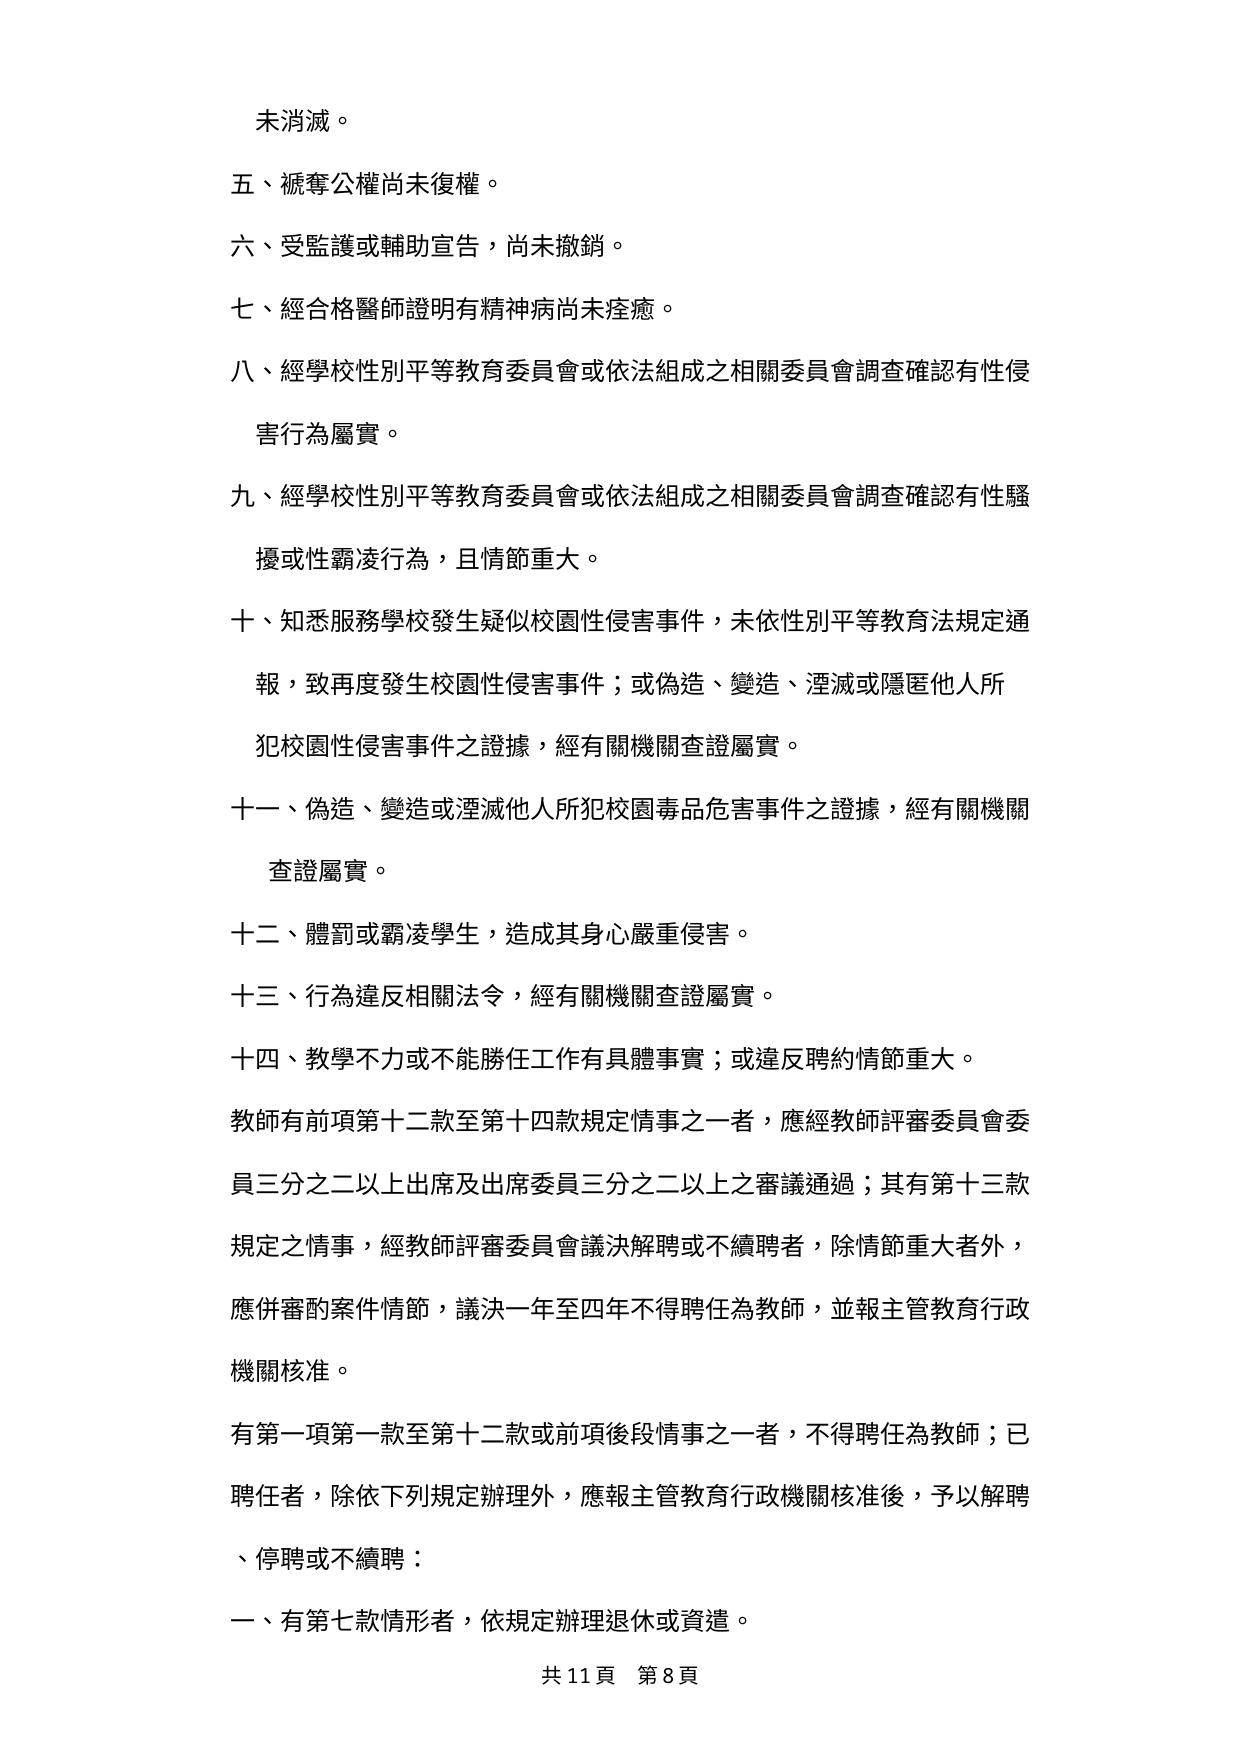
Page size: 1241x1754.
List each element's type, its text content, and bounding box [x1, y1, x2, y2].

text 十、知悉服務學校發生疑似校園性侵害事件，未依性別平等教育法規定通 [118, 578, 1122, 641]
text 八、經學校性別平等教育委員會或依法組成之相關委員會調查確認有性侵 [118, 328, 1122, 391]
text 查證屬實。 [118, 828, 1122, 891]
text 犯校園性侵害事件之證據，經有關機關查證屬實。 [118, 703, 1122, 766]
text 九、經學校性別平等教育委員會或依法組成之相關委員會調查確認有性騷 [118, 453, 1122, 516]
text 規定之情事，經教師評審委員會議決解聘或不續聘者，除情節重大者外， [118, 1203, 1122, 1266]
text 五、褫奪公權尚未復權。 [118, 141, 1122, 203]
text 十一、偽造、變造或湮滅他人所犯校園毒品危害事件之證據，經有關機關 [118, 766, 1122, 828]
text 聘任者，除依下列規定辦理外，應報主管教育行政機關核准後，予以解聘 [118, 1453, 1122, 1516]
text 六、受監護或輔助宣告，尚未撤銷。 [118, 203, 1122, 266]
text 有第一項第一款至第十二款或前項後段情事之一者，不得聘任為教師；已 [118, 1391, 1122, 1453]
text 機關核准。 [118, 1328, 1122, 1391]
text 擾或性霸凌行為，且情節重大。 [118, 516, 1122, 578]
text 應併審酌案件情節，議決一年至四年不得聘任為教師，並報主管教育行政 [118, 1266, 1122, 1328]
text 報，致再度發生校園性侵害事件；或偽造、變造、湮滅或隱匿他人所 [118, 641, 1122, 703]
text 十四、教學不力或不能勝任工作有具體事實；或違反聘約情節重大。 [118, 1016, 1122, 1078]
text 十二、體罰或霸凌學生，造成其身心嚴重侵害。 [118, 891, 1122, 953]
text 教師有前項第十二款至第十四款規定情事之一者，應經教師評審委員會委 [118, 1078, 1122, 1141]
text 七、經合格醫師證明有精神病尚未痊癒。 [118, 266, 1122, 328]
text 未消滅。 [118, 78, 1122, 141]
text 十三、行為違反相關法令，經有關機關查證屬實。 [118, 953, 1122, 1016]
text 一、有第七款情形者，依規定辦理退休或資遣。 [118, 1578, 1122, 1641]
text 、停聘或不續聘： [118, 1516, 1122, 1578]
text 員三分之二以上出席及出席委員三分之二以上之審議通過；其有第十三款 [118, 1141, 1122, 1203]
text 害行為屬實。 [118, 391, 1122, 453]
